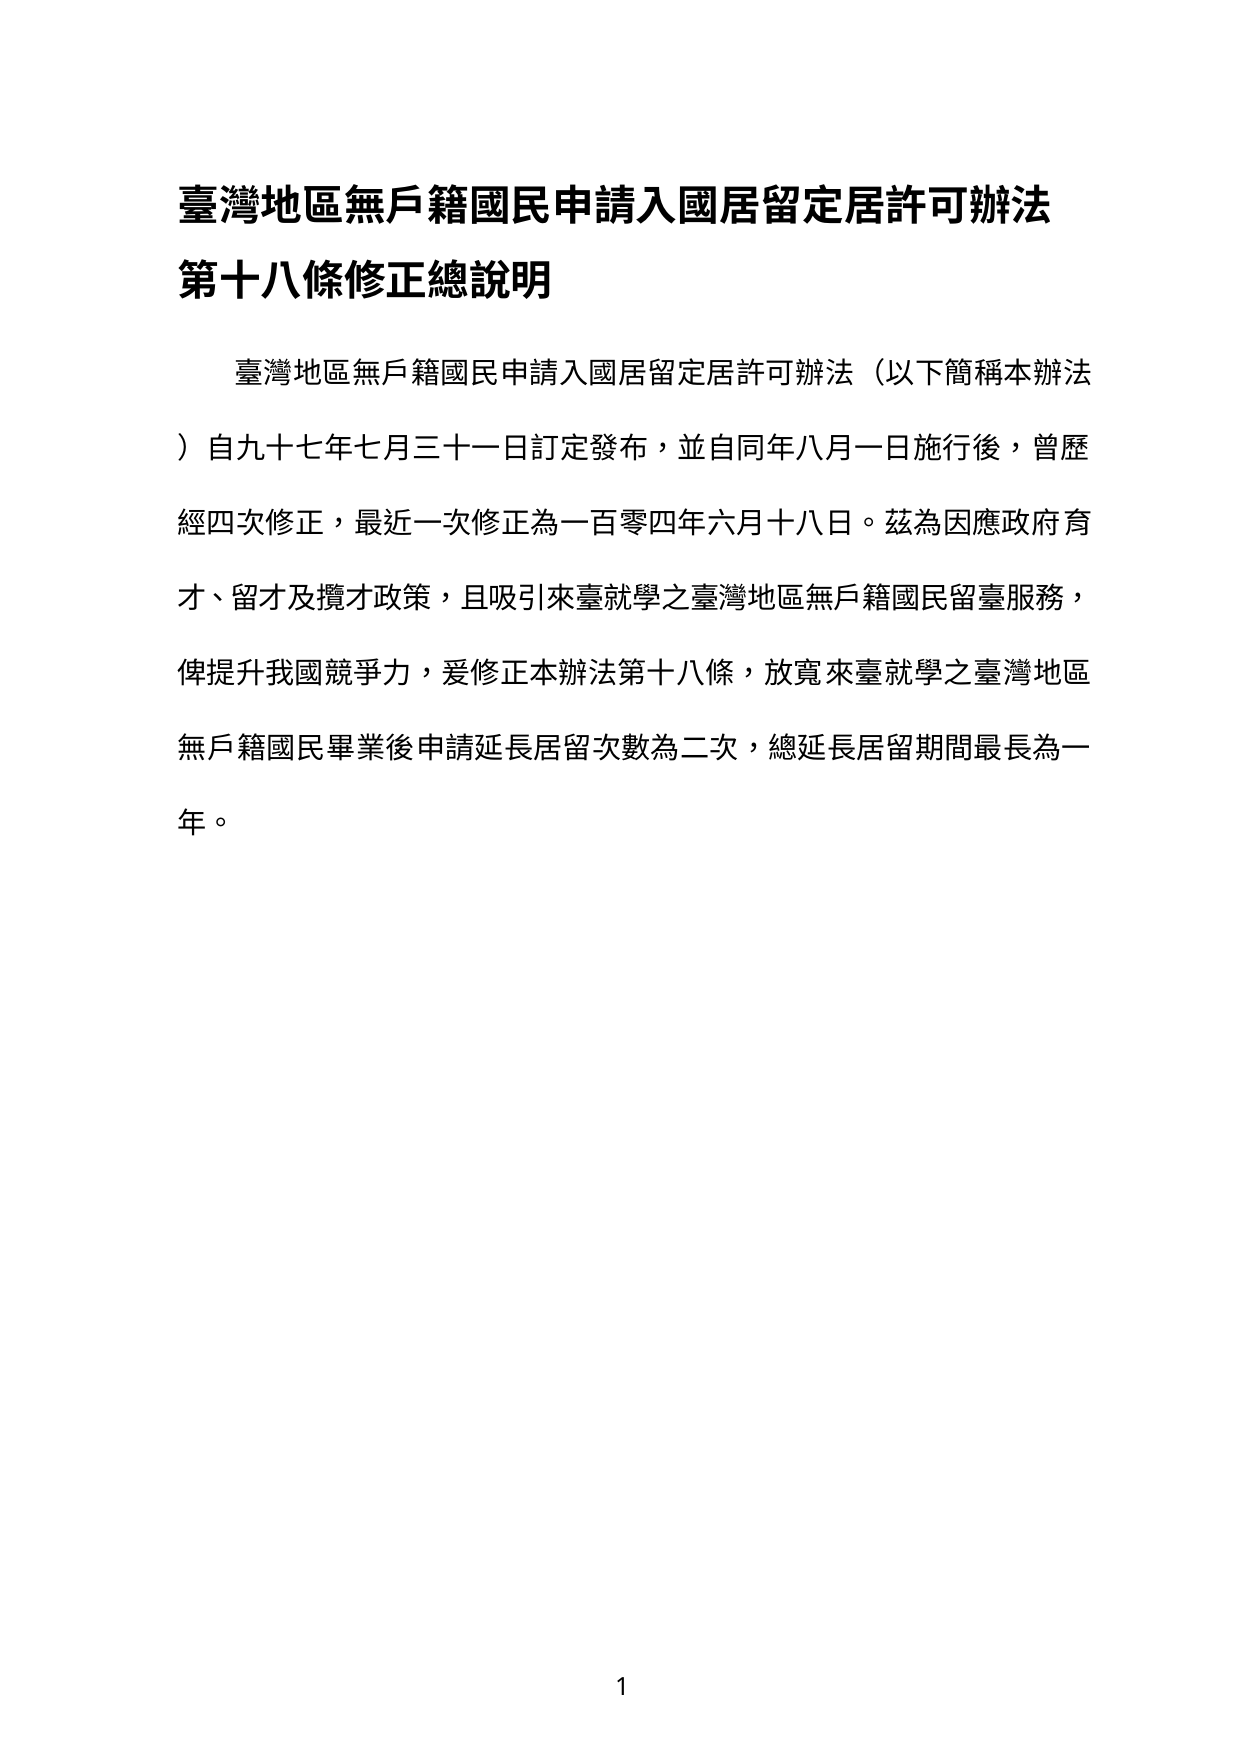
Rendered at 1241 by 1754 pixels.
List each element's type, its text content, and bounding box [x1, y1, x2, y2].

text 臺灣地區無戶籍國民申請入國居留定居許可辦法第十八條修正總說明 [177, 164, 1092, 314]
text 臺灣地區無戶籍國民申請入國居留定居許可辦法（以下簡稱本辦法）自九十七年七月三十一日訂定發布，並自同年八月一日施行後，曾歷經四次修正，最近一次修正為一百零四年六月十八日。茲為因應政府育才、留才及攬才政策，且吸引來臺就學之臺灣地區無戶籍國民留臺服務，俾提升我國競爭力，爰修正本辦法第十八條，放寬來臺就學之臺灣地區無戶籍國民畢業後申請延長居留次數為二次，總延長居留期間最長為一年。 [177, 333, 1092, 858]
